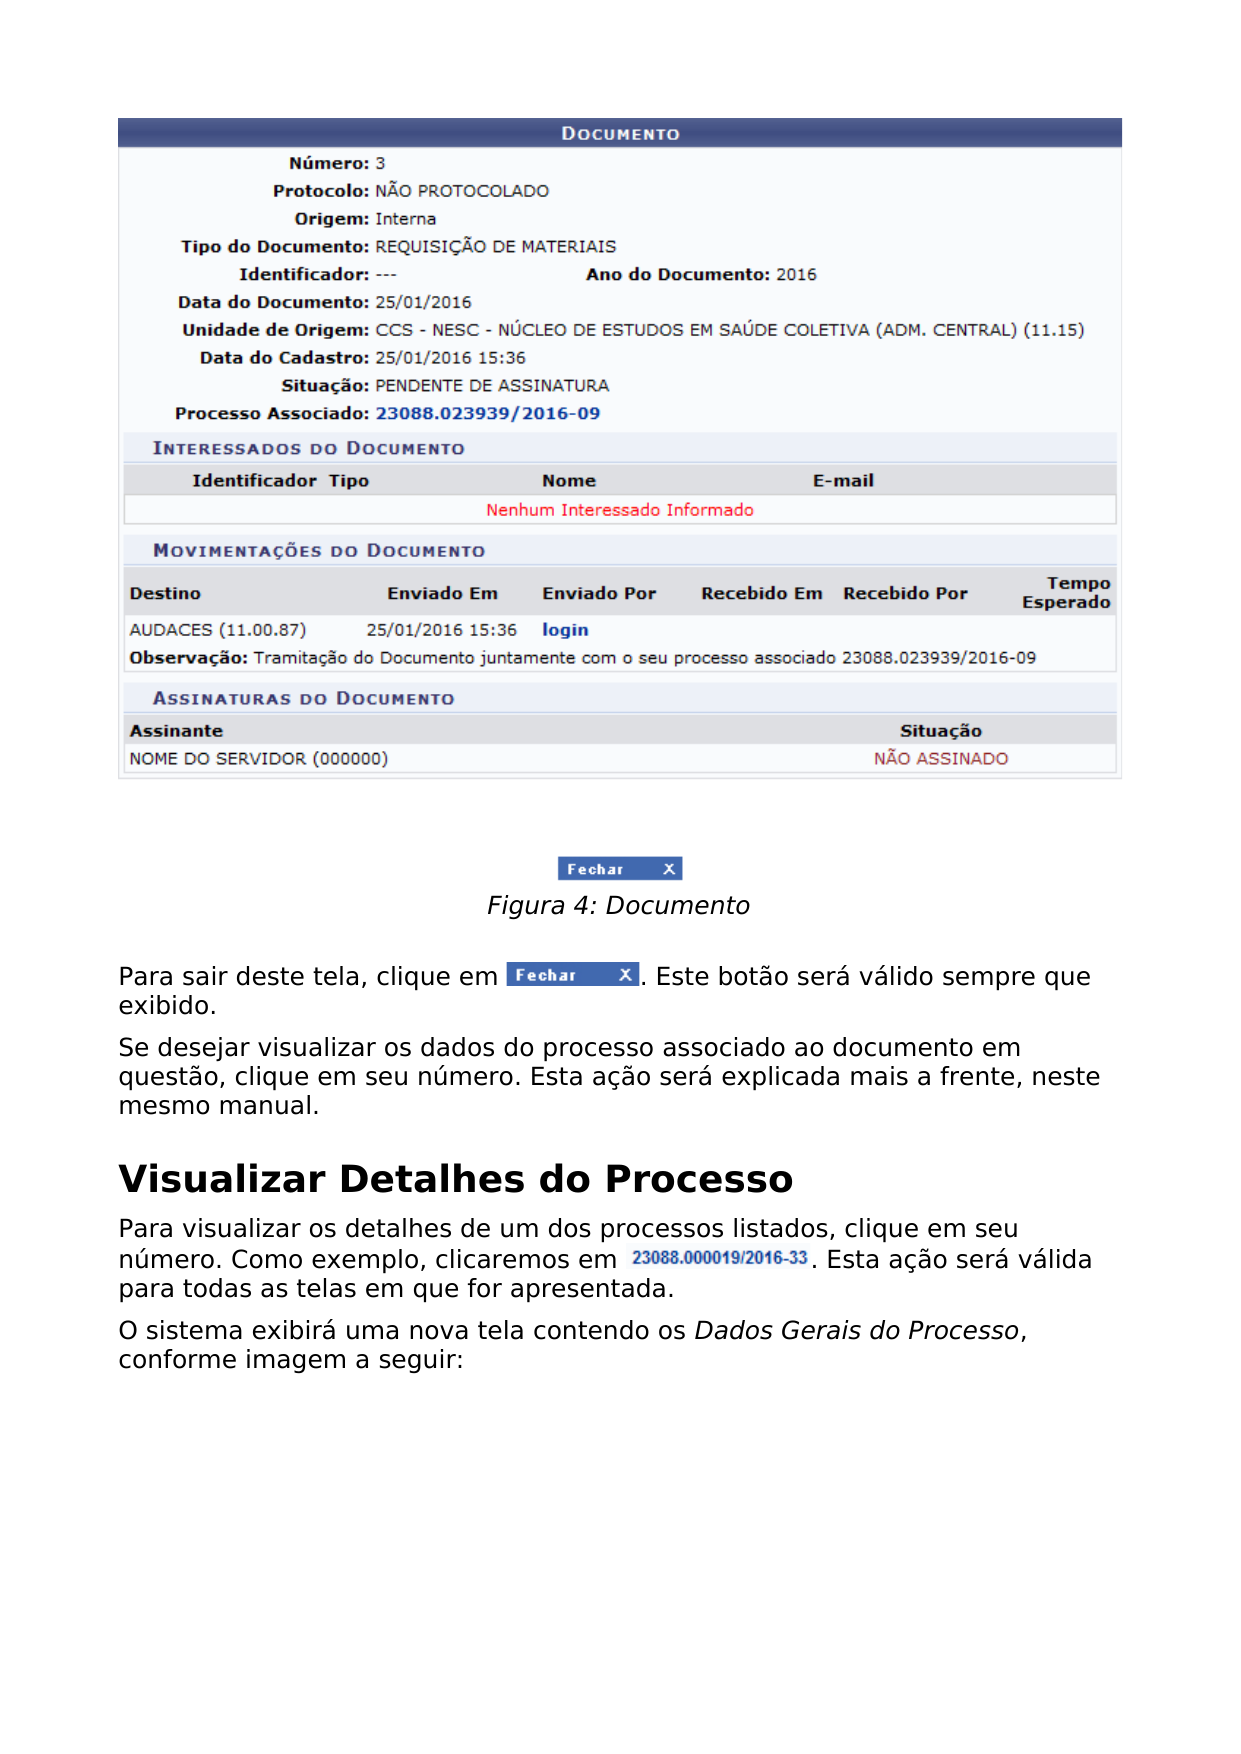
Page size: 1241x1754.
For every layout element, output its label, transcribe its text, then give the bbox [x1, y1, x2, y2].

text Se desejar visualizar os dados do processo associado ao documento em questão, clique em seu número. Esta ação será explicada mais a frente, neste mesmo manual. [118, 1033, 1122, 1121]
picture [118, 118, 1123, 892]
text Para sair deste tela, clique em . Este botão será válido sempre que exibido. [118, 962, 1122, 1021]
picture [506, 962, 640, 986]
subtitle Visualizar Detalhes do Processo [118, 1158, 1122, 1202]
text Para visualizar os detalhes de um dos processos listados, clique em seu número. Como exemplo, clicaremos em . Esta ação será válida para todas as telas em que for apresentada. [118, 1214, 1122, 1303]
text O sistema exibirá uma nova tela contendo os Dados Gerais do Processo, conforme imagem a seguir: [118, 1316, 1122, 1374]
picture [626, 1243, 811, 1269]
text Figura 4: Documento [118, 892, 1122, 920]
